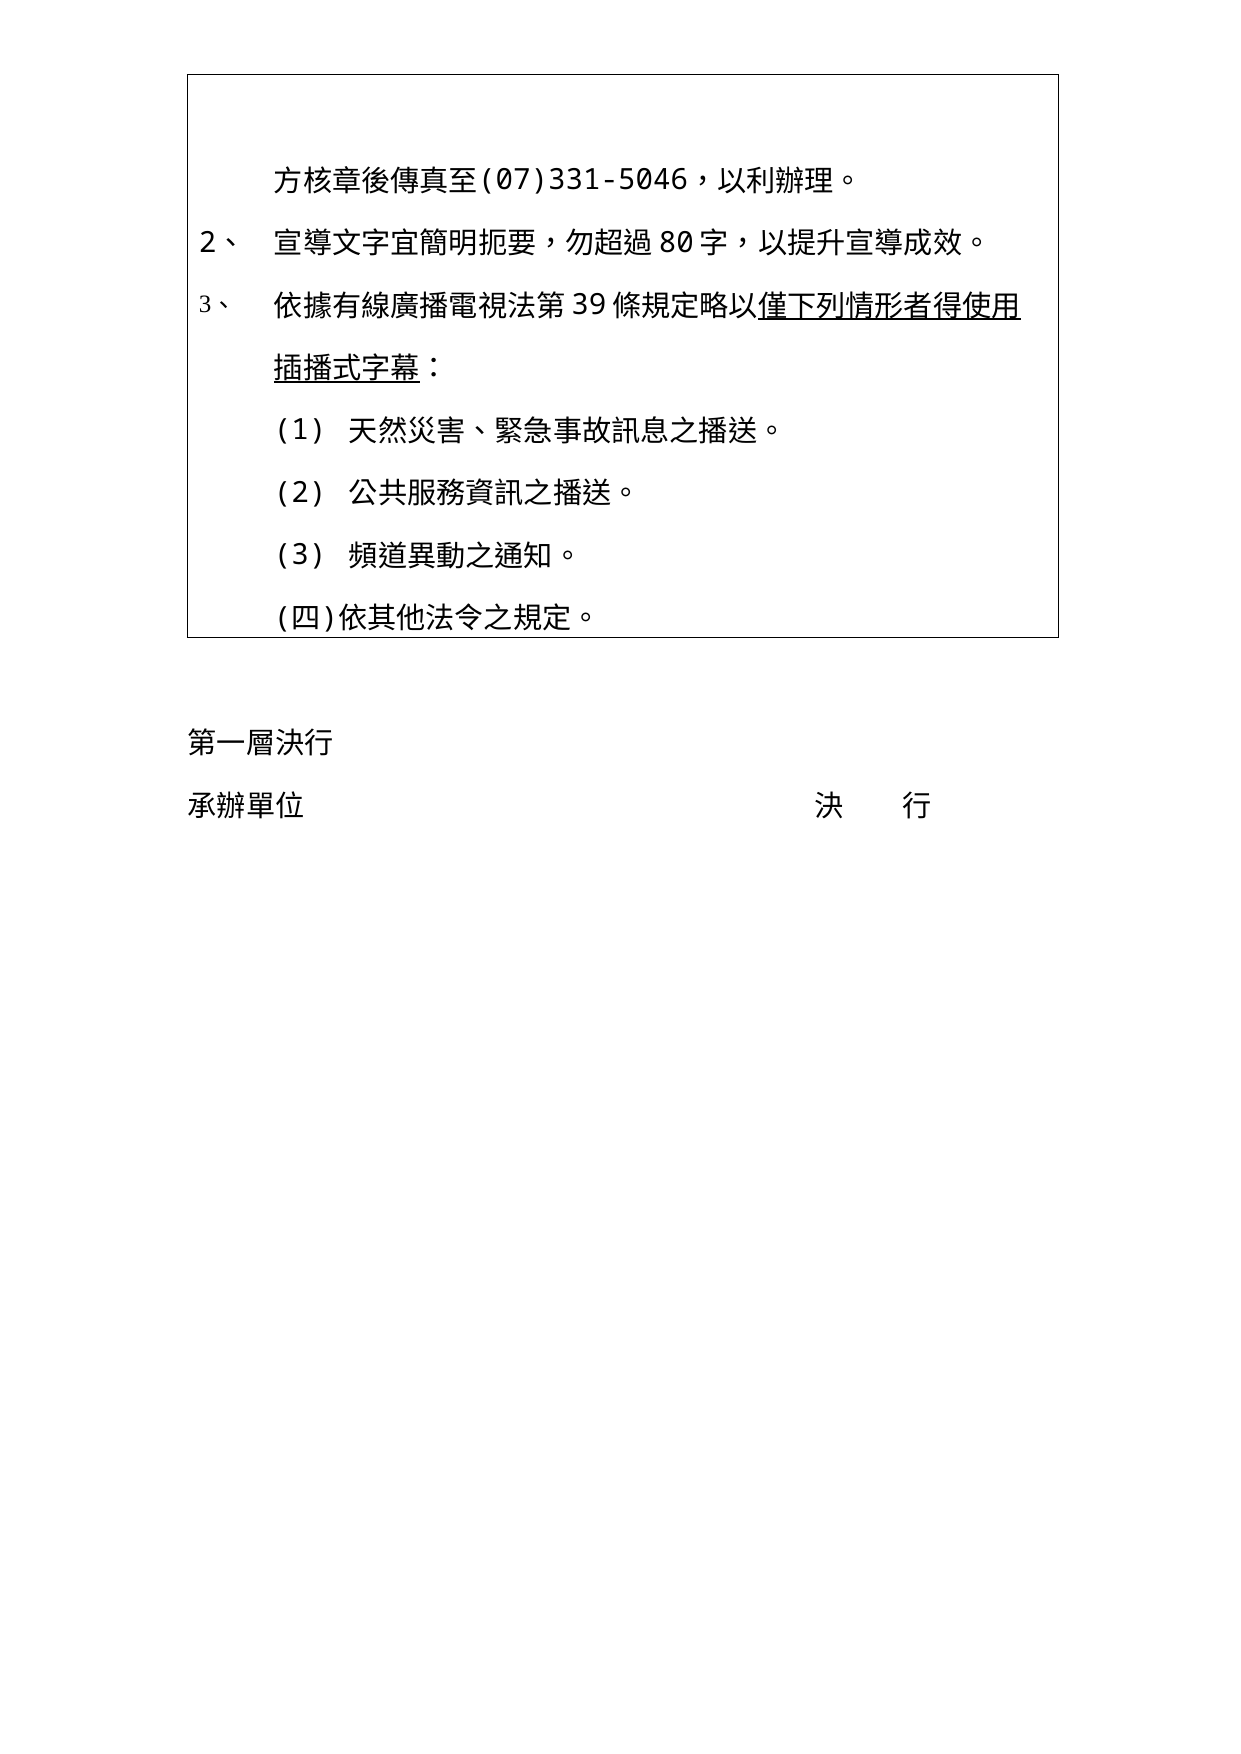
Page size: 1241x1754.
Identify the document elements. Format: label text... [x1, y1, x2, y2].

text 承辦單位 決 行 [187, 762, 1053, 824]
table_cell 備註： 請於宣導期間始日前7日，以公文提出申請，或由主管於下方核章後傳真至(07)331-5046，以利辦理。 宣導文字宜簡明扼要，勿超過80字，以提升宣導成效。 依據有線廣播電視法第39條規定略以僅下列情形者得使用插播式字幕： 天然災害、緊急事故訊息之播送。 公共服務資訊之播送。 頻道異動之通知。 (四)依其他法令之規定。 [188, 75, 1058, 637]
text 第一層決行 [187, 699, 1053, 762]
